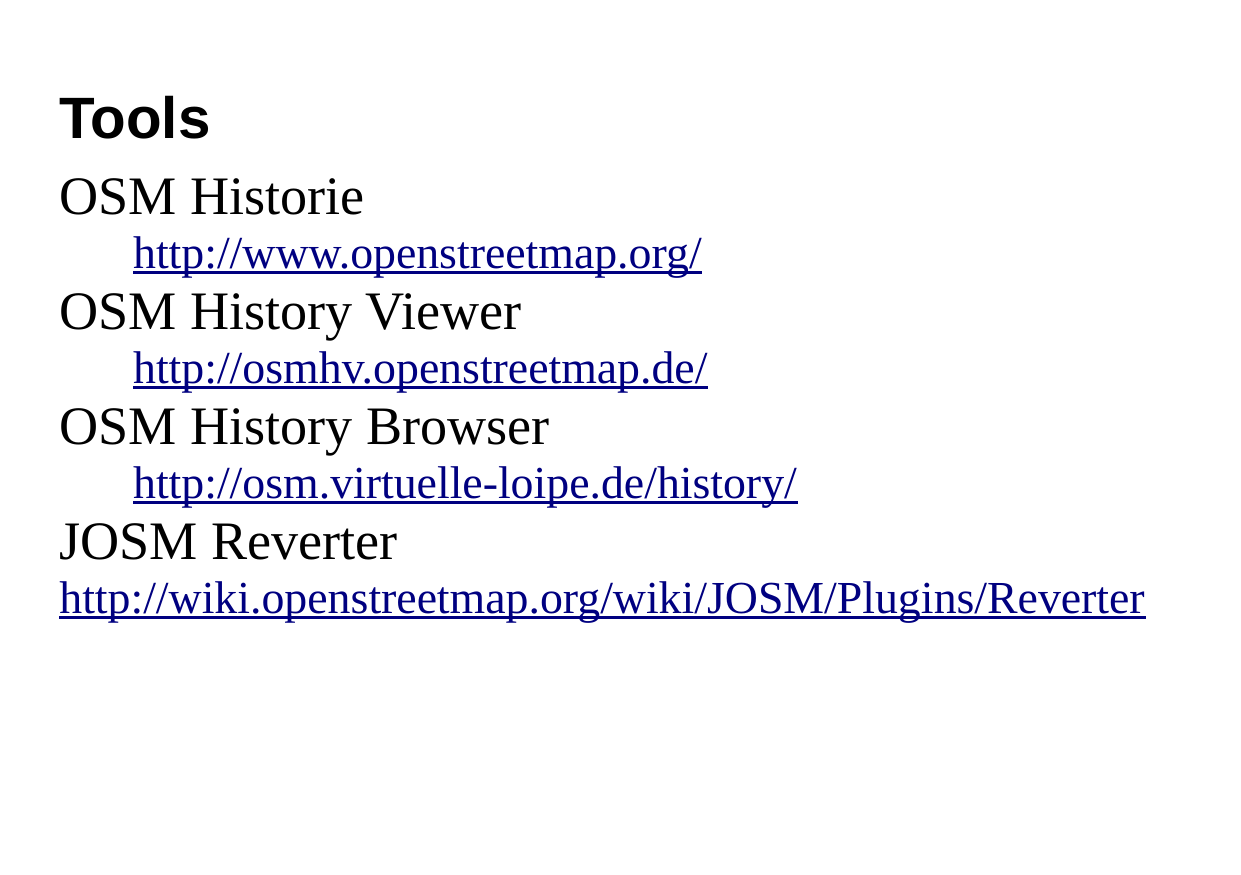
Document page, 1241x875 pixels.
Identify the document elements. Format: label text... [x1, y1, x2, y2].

text OSM History Browser [59, 394, 1181, 456]
text http://wiki.openstreetmap.org/wiki/JOSM/Plugins/Reverter [59, 571, 1181, 624]
text OSM History Viewer [59, 279, 1181, 341]
text http://osmhv.openstreetmap.de/ [59, 341, 1181, 394]
text JOSM Reverter [59, 509, 1181, 571]
text OSM Historie [59, 164, 1181, 226]
subtitle Tools [59, 84, 1181, 151]
text http://www.openstreetmap.org/ [59, 226, 1181, 279]
text http://osm.virtuelle-loipe.de/history/ [59, 456, 1181, 509]
